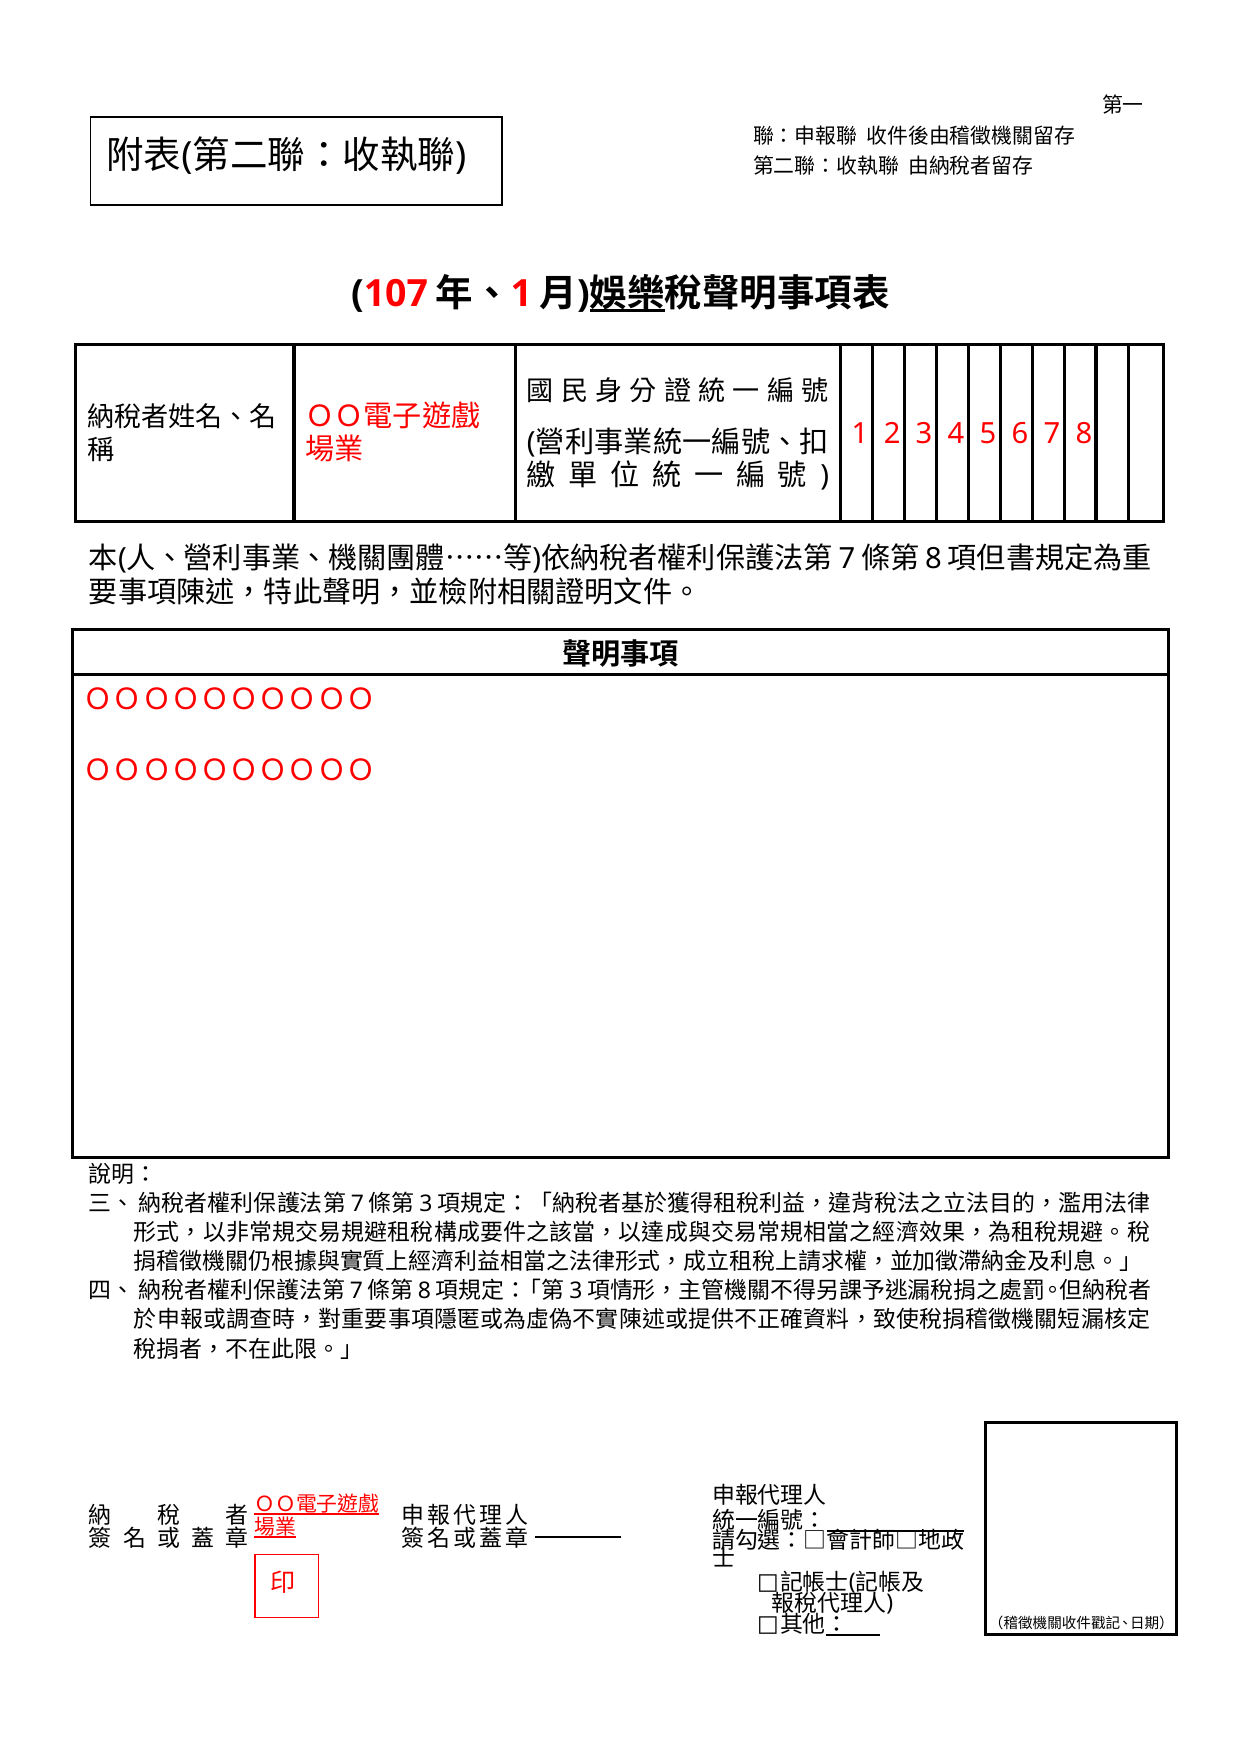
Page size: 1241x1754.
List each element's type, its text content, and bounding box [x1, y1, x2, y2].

table_header [532, 1421, 709, 1633]
text 附表(第二聯：收執聯) [106, 125, 486, 180]
table_header 聲明事項 [74, 631, 1167, 673]
table_header ＯＯ電子遊戲場業 [296, 346, 514, 520]
table_cell ＯＯＯＯＯＯＯＯＯＯ ＯＯＯＯＯＯＯＯＯＯ [74, 676, 1167, 1156]
table_header 2 [874, 346, 903, 520]
text [91, 118, 501, 204]
table_header 7 [1034, 346, 1063, 520]
table_header 8 [1066, 346, 1094, 520]
list 納稅者權利保護法第7條第8項規定：「第3項情形，主管機關不得另課予逃漏稅捐之處罰。但納稅者於申報或調查時，對重要事項隱匿或為虛偽不實陳述或提供不正確資料，致使稅捐稽徵機關短漏核定稅捐者，不在此限。」 [89, 1275, 1152, 1363]
table_header 4 [938, 346, 967, 520]
text (107年、1月)娛樂稅聲明事項表 [89, 263, 1152, 317]
table_header 3 [906, 346, 935, 520]
list 納稅者權利保護法第7條第3項規定：「納稅者基於獲得租稅利益，違背稅法之立法目的，濫用法律形式，以非常規交易規避租稅構成要件之該當，以達成與交易常規相當之經濟效果，為租稅規避。稅捐稽徵機關仍根據與實質上經濟利益相當之法律形式，成立租稅上請求權，並加徵滯納金及利息。」 [89, 1188, 1152, 1275]
table_header [1130, 346, 1162, 520]
table_header 5 [970, 346, 999, 520]
table_header 申報代理人 簽名或蓋章 [399, 1421, 532, 1633]
table_header 1 [842, 346, 871, 520]
table_header 6 [1002, 346, 1031, 520]
table_header ＯＯ電子遊戲場業 [251, 1421, 399, 1633]
table_header 申報代理人 統一編號： 請勾選：□會計師□地政士 □記帳士(記帳及 報稅代理人) □其他： [709, 1421, 984, 1633]
table_header 納稅者姓名、名稱 [77, 346, 292, 520]
table_header 納稅者 簽名或蓋章 [86, 1421, 251, 1633]
text 本(人、營利事業、機關團體……等)依納稅者權利保護法第7條第8項但書規定為重要事項陳述，特此聲明，並檢附相關證明文件。 [89, 542, 1152, 609]
table_header 國民身分證統一編號 (營利事業統一編號、扣繳單位統一編號) [517, 346, 839, 520]
text 說明： [89, 1159, 1152, 1188]
table_header [1098, 346, 1127, 520]
table_header （稽徵機關收件戳記、日期） [987, 1424, 1175, 1633]
